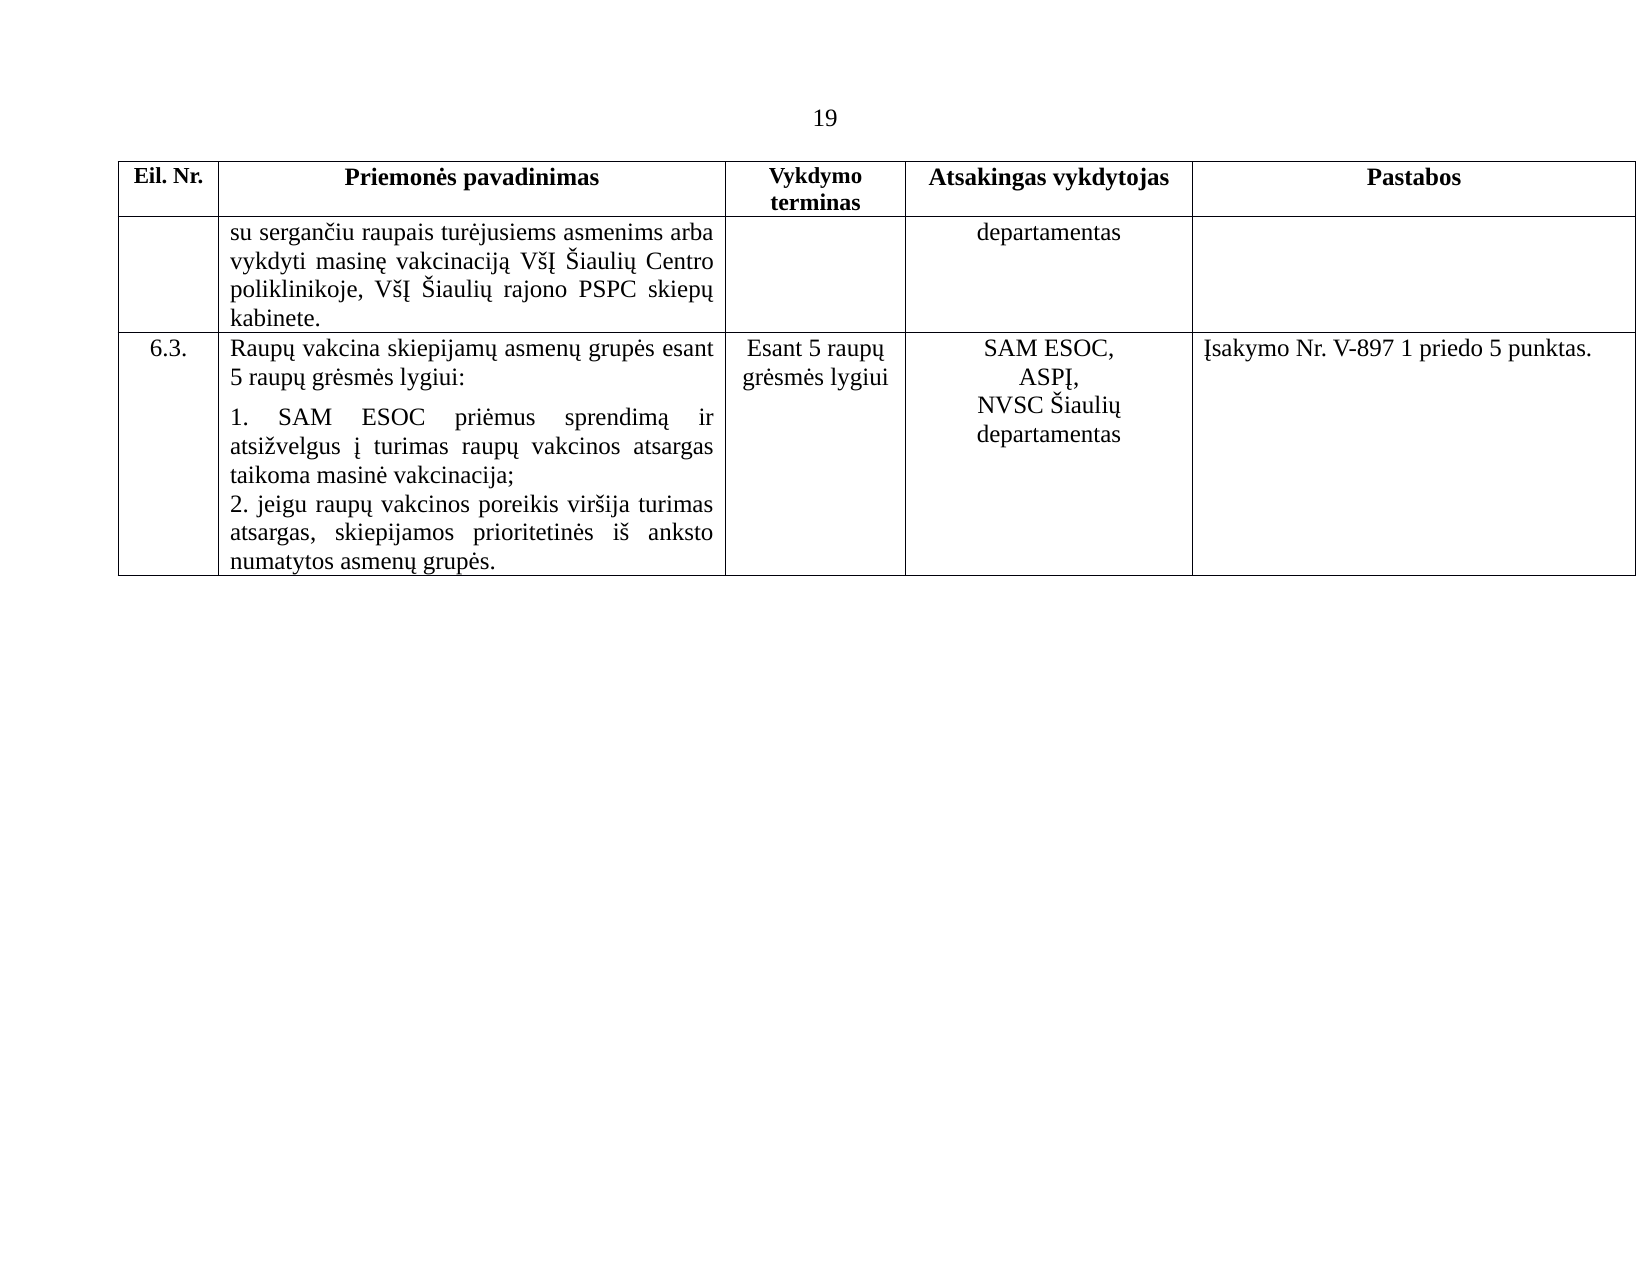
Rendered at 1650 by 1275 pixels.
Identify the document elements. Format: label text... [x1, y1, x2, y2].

table_cell su sergančiu raupais turėjusiems asmenims arba vykdyti masinę vakcinaciją VšĮ Šiaulių Centro poliklinikoje, VšĮ Šiaulių rajono PSPC skiepų kabinete. [219, 217, 725, 332]
table_header Pastabos [1193, 162, 1635, 216]
table_header Atsakingas vykdytojas [906, 162, 1192, 216]
table_header Eil. Nr. [119, 162, 218, 216]
table_cell [726, 217, 905, 332]
table_header Vykdymo terminas [726, 162, 905, 216]
table_cell [1193, 217, 1635, 332]
table_cell SAM ESOC, ASPĮ, NVSC Šiaulių departamentas [906, 333, 1192, 575]
table_header Priemonės pavadinimas [219, 162, 725, 216]
table_cell Įsakymo Nr. V-897 1 priedo 5 punktas. [1193, 333, 1635, 575]
table_cell departamentas [906, 217, 1192, 332]
table_cell Esant 5 raupų grėsmės lygiui [726, 333, 905, 575]
table_cell 6.3. [119, 333, 218, 575]
table_cell [119, 217, 218, 332]
table_cell Raupų vakcina skiepijamų asmenų grupės esant 5 raupų grėsmės lygiui: 1. SAM ESOC priėmus sprendimą ir atsižvelgus į turimas raupų vakcinos atsargas taikoma masinė vakcinacija; 2. jeigu raupų vakcinos poreikis viršija turimas atsargas, skiepijamos prioritetinės iš anksto numatytos asmenų grupės. [219, 333, 725, 575]
